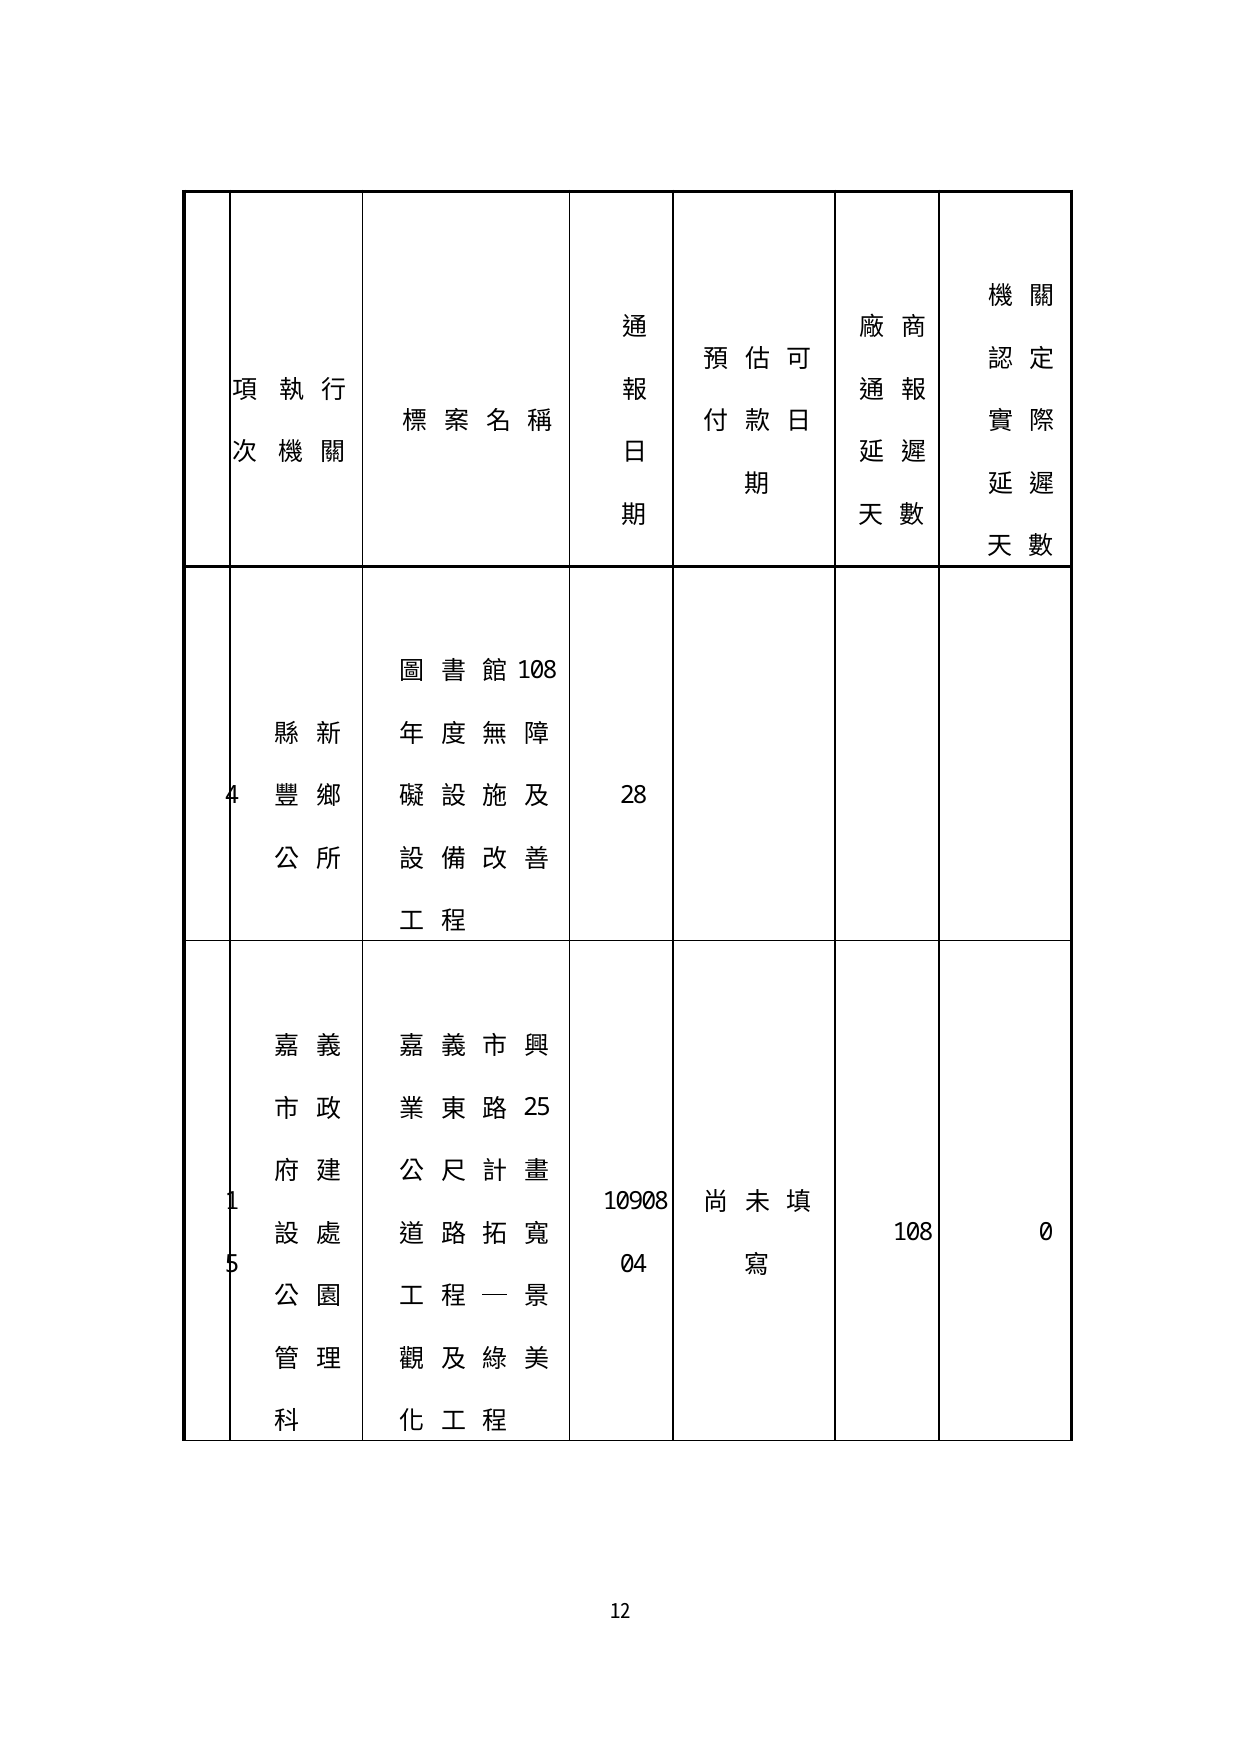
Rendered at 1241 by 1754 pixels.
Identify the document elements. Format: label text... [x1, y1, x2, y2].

table_cell [940, 568, 1070, 939]
table_cell 尚未填寫 [674, 941, 834, 1439]
table_header 廠商通報延遲天數 [836, 193, 938, 564]
table_cell 圖書館108年度無障礙設施及設備改善工程 [363, 568, 569, 939]
table_cell 新竹縣新豐鄉公所 [231, 568, 362, 939]
table_header 執行機關 [231, 193, 362, 564]
table_header 項次 [186, 193, 229, 564]
table_cell 108 [836, 941, 938, 1439]
table_header 標案名稱 [363, 193, 569, 564]
table_header 通報日期 [570, 193, 672, 564]
table_cell 15 [186, 941, 229, 1439]
table_cell 28 [570, 568, 672, 939]
table_header 機關認定實際延遲天數 [940, 193, 1070, 564]
table_cell [674, 568, 834, 939]
table_cell 嘉義市興業東路25公尺計畫道路拓寬工程─景觀及綠美化工程 [363, 941, 569, 1439]
table_cell [836, 568, 938, 939]
table_cell 14 [186, 568, 229, 939]
table_header 預估可付款日期 [674, 193, 834, 564]
table_cell 嘉義市政府建設處公園管理科 [231, 941, 362, 1439]
table_cell 0 [940, 941, 1070, 1439]
table_cell 1090804 [570, 941, 672, 1439]
